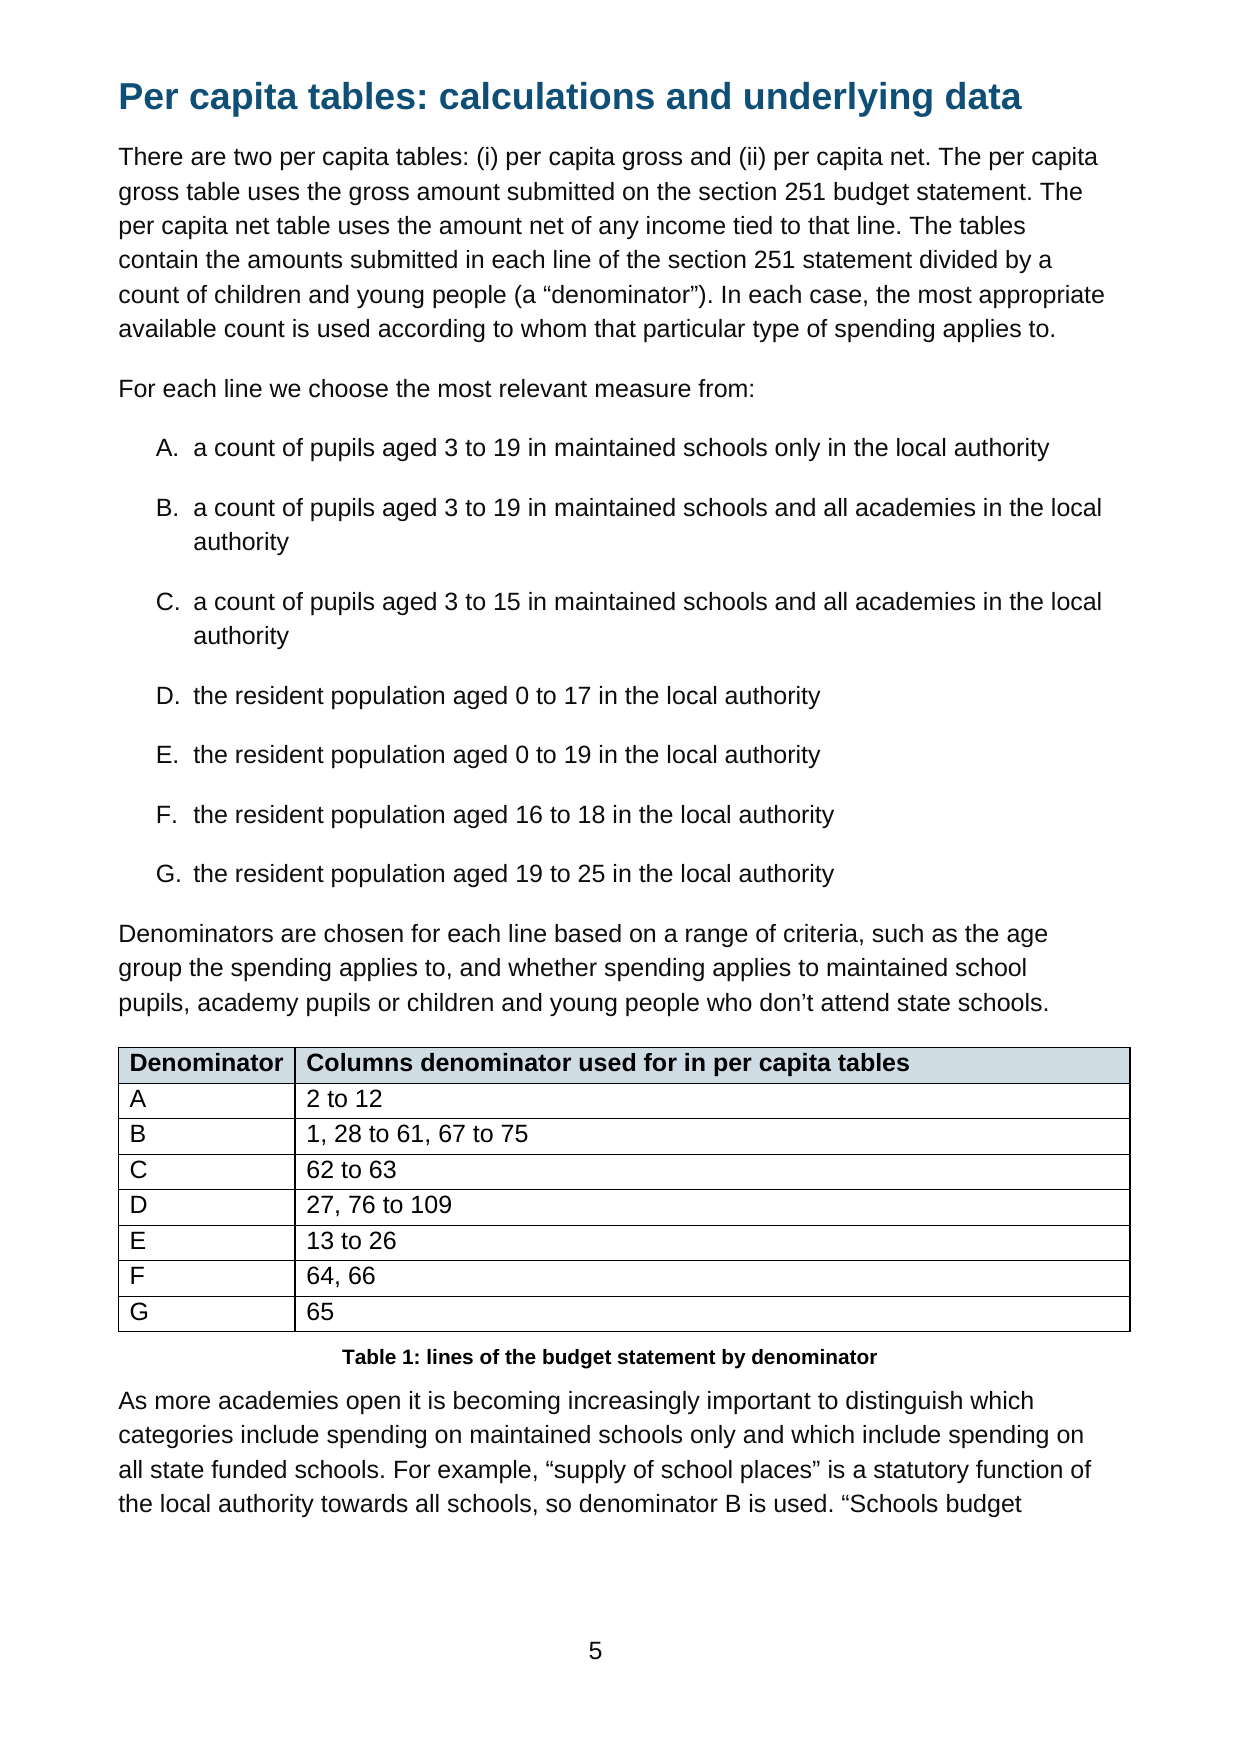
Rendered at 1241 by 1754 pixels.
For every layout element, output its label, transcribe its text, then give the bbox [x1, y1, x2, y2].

text As more academies open it is becoming increasingly important to distinguish which categories include spending on maintained schools only and which include spending on all state funded schools. For example, “supply of school places” is a statutory function of the local authority towards all schools, so denominator B is used. “Schools budget [118, 1386, 1107, 1518]
text For each line we choose the most relevant measure from: [118, 374, 1107, 403]
table_cell 62 to 63 [296, 1155, 1129, 1189]
text Table 1: lines of the budget statement by denominator [118, 1345, 1107, 1369]
subtitle Per capita tables: calculations and underlying data [118, 74, 1107, 117]
table_cell B [119, 1119, 294, 1154]
table_cell 64, 66 [296, 1261, 1129, 1296]
text There are two per capita tables: (i) per capita gross and (ii) per capita net. The per capita gross table uses the gross amount submitted on the section 251 budget statement. The per capita net table uses the amount net of any income tied to that line. The tables contain the amounts submitted in each line of the section 251 statement divided by a count of children and young people (a “denominator”). In each case, the most appropriate available count is used according to whom that particular type of spending applies to. [118, 142, 1107, 343]
list the resident population aged 16 to 18 in the local authority [156, 800, 1107, 828]
list the resident population aged 19 to 25 in the local authority [156, 859, 1107, 888]
table_cell 65 [296, 1297, 1129, 1331]
table_header Columns denominator used for in per capita tables [296, 1048, 1129, 1083]
list the resident population aged 0 to 17 in the local authority [156, 681, 1107, 709]
table_cell F [119, 1261, 294, 1296]
table_header Denominator [119, 1048, 294, 1083]
list a count of pupils aged 3 to 19 in maintained schools and all academies in the local authority [156, 493, 1107, 556]
table_cell C [119, 1155, 294, 1189]
list the resident population aged 0 to 19 in the local authority [156, 740, 1107, 769]
table_cell 2 to 12 [296, 1084, 1129, 1118]
table_cell 1, 28 to 61, 67 to 75 [296, 1119, 1129, 1154]
table_cell D [119, 1190, 294, 1225]
table_cell E [119, 1226, 294, 1260]
table_cell A [119, 1084, 294, 1118]
table_cell 13 to 26 [296, 1226, 1129, 1260]
table_cell G [119, 1297, 294, 1331]
list a count of pupils aged 3 to 15 in maintained schools and all academies in the local authority [156, 587, 1107, 650]
list a count of pupils aged 3 to 19 in maintained schools only in the local authority [156, 433, 1107, 462]
table_cell 27, 76 to 109 [296, 1190, 1129, 1225]
text Denominators are chosen for each line based on a range of criteria, such as the age group the spending applies to, and whether spending applies to maintained school pupils, academy pupils or children and young people who don’t attend state schools. [118, 919, 1107, 1016]
